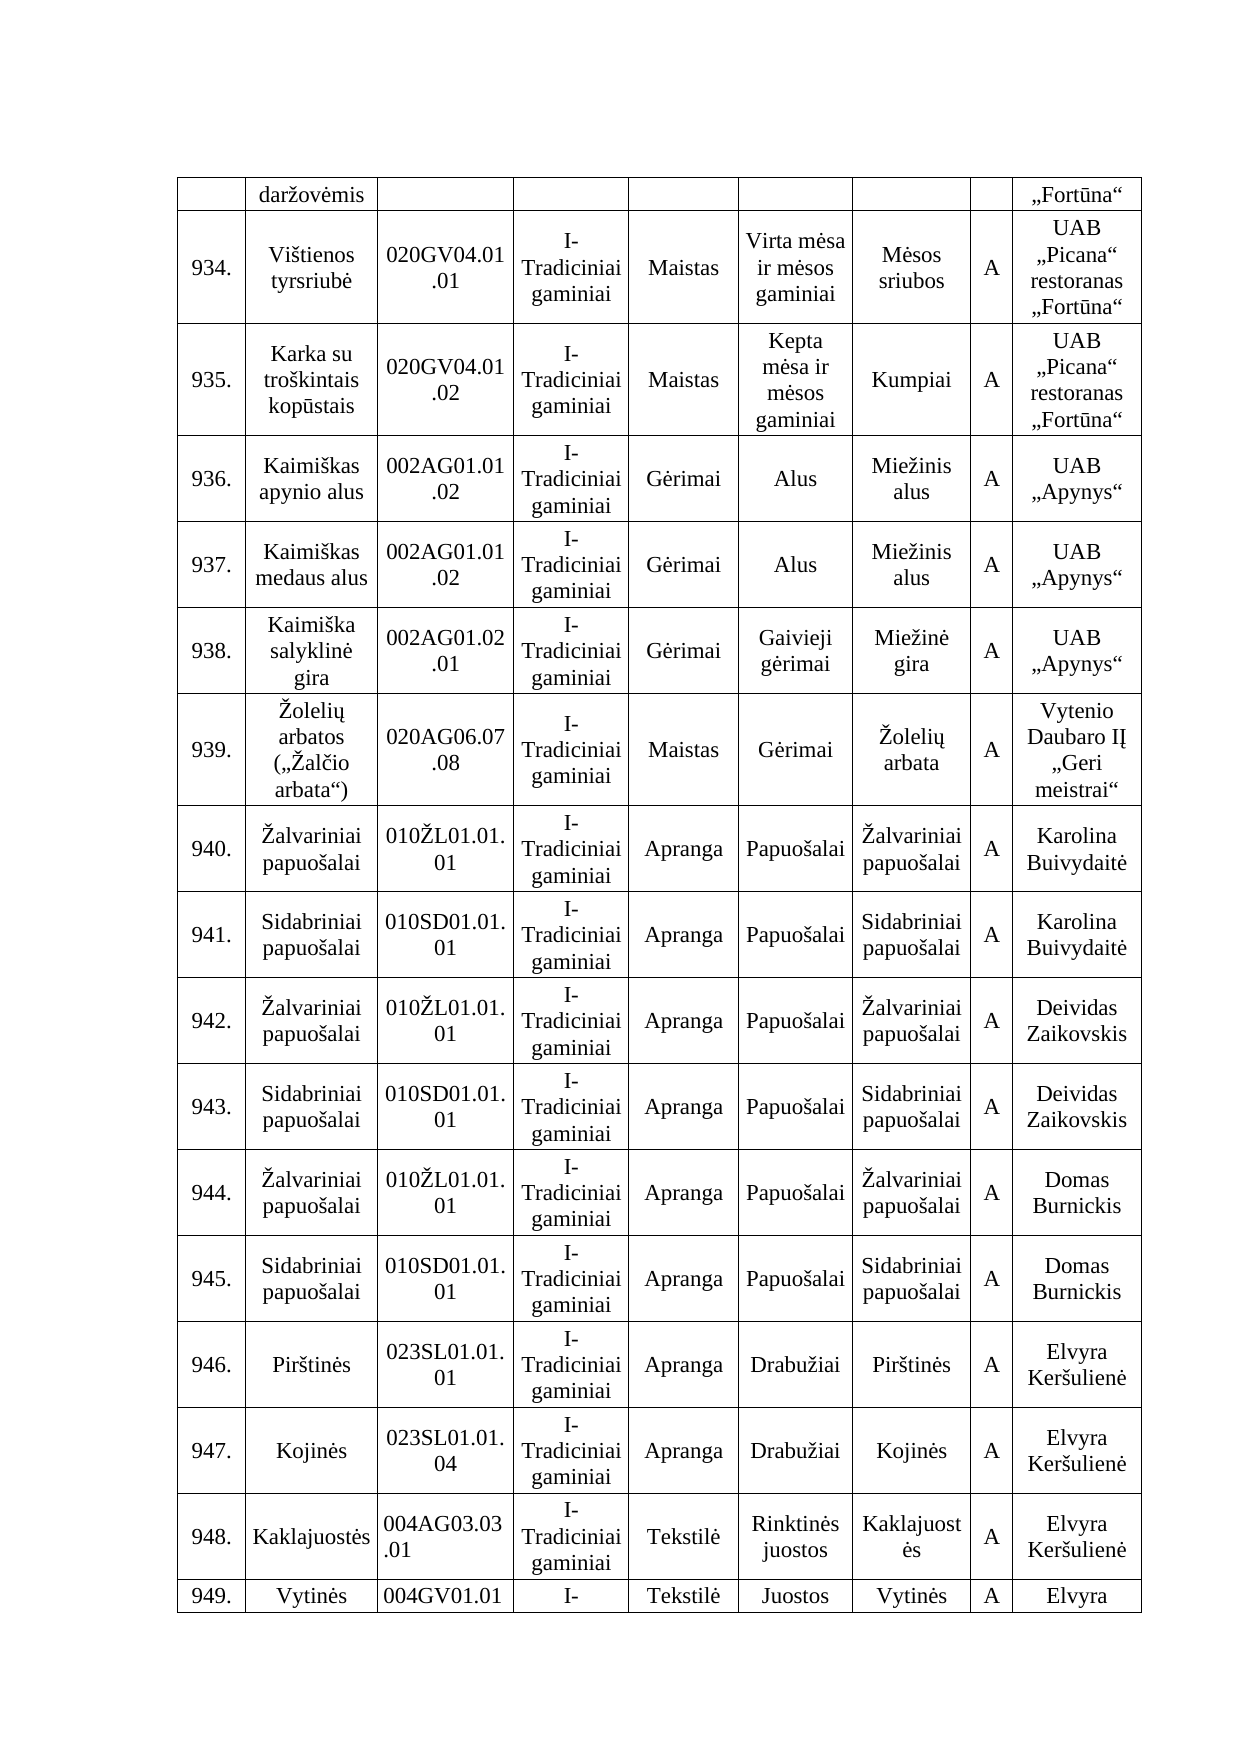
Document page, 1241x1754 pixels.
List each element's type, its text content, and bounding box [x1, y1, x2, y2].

table_cell Kojinės [853, 1408, 970, 1493]
table_cell Kepta mėsa ir mėsos gaminiai [739, 324, 852, 435]
table_cell A [971, 978, 1012, 1063]
table_cell Gėrimai [739, 694, 852, 805]
table_cell 010SD01.01.01 [378, 892, 513, 977]
table_cell Maistas [629, 324, 738, 435]
table_cell Papuošalai [739, 892, 852, 977]
table_cell I-Tradiciniai gaminiai [514, 522, 628, 607]
table_cell 937. [178, 522, 245, 607]
table_cell Sidabriniai papuošalai [246, 892, 377, 977]
table_cell Miežinė gira [853, 608, 970, 693]
table_cell 010ŽL01.01.01 [378, 978, 513, 1063]
table_cell Papuošalai [739, 978, 852, 1063]
table_cell Alus [739, 522, 852, 607]
table_cell Papuošalai [739, 1236, 852, 1321]
table_cell Gėrimai [629, 608, 738, 693]
table_cell I-Tradiciniai gaminiai [514, 978, 628, 1063]
table_cell Žalvariniai papuošalai [246, 978, 377, 1063]
table_cell Apranga [629, 978, 738, 1063]
table_cell I-Tradiciniai gaminiai [514, 1408, 628, 1493]
table_cell A [971, 1322, 1012, 1407]
table_cell I-Tradiciniai gaminiai [514, 608, 628, 693]
table_cell UAB „Picana“ restoranas „Fortūna“ [1013, 211, 1141, 323]
table_cell Drabužiai [739, 1322, 852, 1407]
table_cell 002AG01.01.02 [378, 436, 513, 521]
table_cell Deividas Zaikovskis [1013, 1064, 1141, 1149]
table_cell Kaimiška salyklinė gira [246, 608, 377, 693]
table_cell I-Tradiciniai gaminiai [514, 1150, 628, 1235]
table_cell Sidabriniai papuošalai [853, 1064, 970, 1149]
table_cell A [971, 1580, 1012, 1612]
table_cell Vištienos tyrsriubė [246, 211, 377, 323]
table_cell 010SD01.01.01 [378, 1064, 513, 1149]
table_cell Sidabriniai papuošalai [853, 1236, 970, 1321]
table_cell UAB „Apynys“ [1013, 608, 1141, 693]
table_cell Karolina Buivydaitė [1013, 892, 1141, 977]
table_cell Maistas [629, 211, 738, 323]
table_cell 004AG03.03.01 [378, 1494, 513, 1578]
table_cell I-Tradiciniai gaminiai [514, 806, 628, 891]
table_cell „Fortūna“ [1013, 178, 1141, 210]
table_cell Kaimiškas apynio alus [246, 436, 377, 521]
table_cell UAB „Apynys“ [1013, 522, 1141, 607]
table_cell Sidabriniai papuošalai [246, 1064, 377, 1149]
table_cell I-Tradiciniai gaminiai [514, 1064, 628, 1149]
table_cell Drabužiai [739, 1408, 852, 1493]
table_cell 945. [178, 1236, 245, 1321]
table_cell UAB „Apynys“ [1013, 436, 1141, 521]
table_cell [178, 178, 245, 210]
table_cell Sidabriniai papuošalai [246, 1236, 377, 1321]
table_cell A [971, 1150, 1012, 1235]
table_cell 941. [178, 892, 245, 977]
table_cell 002AG01.02.01 [378, 608, 513, 693]
table_cell Žalvariniai papuošalai [853, 1150, 970, 1235]
table_cell Mėsos sriubos [853, 211, 970, 323]
table_cell Gėrimai [629, 522, 738, 607]
table_cell Žalvariniai papuošalai [853, 978, 970, 1063]
table_cell Kaklajuostės [246, 1494, 377, 1578]
table_cell Apranga [629, 1236, 738, 1321]
table_cell Elvyra Keršulienė [1013, 1494, 1141, 1578]
table_cell A [971, 522, 1012, 607]
table_cell A [971, 694, 1012, 805]
table_cell [739, 178, 852, 210]
table_cell Maistas [629, 694, 738, 805]
table_cell I-Tradiciniai gaminiai [514, 436, 628, 521]
table_cell [629, 178, 738, 210]
table_cell Sidabriniai papuošalai [853, 892, 970, 977]
table_cell Žolelių arbatos („Žalčio arbata“) [246, 694, 377, 805]
table_cell 949. [178, 1580, 245, 1612]
table_cell Miežinis alus [853, 522, 970, 607]
table_cell Kaklajuostės [853, 1494, 970, 1578]
table_cell Žalvariniai papuošalai [246, 806, 377, 891]
table_cell [853, 178, 970, 210]
table_cell A [971, 1064, 1012, 1149]
table_cell Vytinės [246, 1580, 377, 1612]
table_cell Virta mėsa ir mėsos gaminiai [739, 211, 852, 323]
table_cell [378, 178, 513, 210]
table_cell [514, 178, 628, 210]
table_cell Alus [739, 436, 852, 521]
table_cell 002AG01.01.02 [378, 522, 513, 607]
table_cell Tekstilė [629, 1494, 738, 1578]
table_cell 940. [178, 806, 245, 891]
table_cell A [971, 806, 1012, 891]
table_cell A [971, 436, 1012, 521]
table_cell A [971, 892, 1012, 977]
table_cell 936. [178, 436, 245, 521]
table_cell daržovėmis [246, 178, 377, 210]
table_cell Vytinės [853, 1580, 970, 1612]
table_cell 939. [178, 694, 245, 805]
table_cell I-Tradiciniai gaminiai [514, 211, 628, 323]
table_cell Apranga [629, 1150, 738, 1235]
table_cell 010ŽL01.01.01 [378, 806, 513, 891]
table_cell I-Tradiciniai gaminiai [514, 1322, 628, 1407]
table_cell Žalvariniai papuošalai [246, 1150, 377, 1235]
table_cell Elvyra Keršulienė [1013, 1322, 1141, 1407]
table_cell Pirštinės [246, 1322, 377, 1407]
table_cell A [971, 1236, 1012, 1321]
table_cell Kumpiai [853, 324, 970, 435]
table_cell Karolina Buivydaitė [1013, 806, 1141, 891]
table_cell UAB „Picana“ restoranas „Fortūna“ [1013, 324, 1141, 435]
table_cell 010SD01.01.01 [378, 1236, 513, 1321]
table_cell 934. [178, 211, 245, 323]
table_cell Žalvariniai papuošalai [853, 806, 970, 891]
table_cell Žolelių arbata [853, 694, 970, 805]
table_cell Gaivieji gėrimai [739, 608, 852, 693]
table_cell 948. [178, 1494, 245, 1578]
table_cell I- [514, 1580, 628, 1612]
table_cell A [971, 211, 1012, 323]
table_cell I-Tradiciniai gaminiai [514, 1236, 628, 1321]
table_cell Miežinis alus [853, 436, 970, 521]
table_cell 020AG06.07.08 [378, 694, 513, 805]
table_cell I-Tradiciniai gaminiai [514, 892, 628, 977]
table_cell 020GV04.01.02 [378, 324, 513, 435]
table_cell 935. [178, 324, 245, 435]
table_cell Gėrimai [629, 436, 738, 521]
table_cell Apranga [629, 1322, 738, 1407]
table_cell 946. [178, 1322, 245, 1407]
table_cell 010ŽL01.01.01 [378, 1150, 513, 1235]
table_cell Apranga [629, 1408, 738, 1493]
table_cell 023SL01.01.04 [378, 1408, 513, 1493]
table_cell Apranga [629, 806, 738, 891]
table_cell Kojinės [246, 1408, 377, 1493]
table_cell A [971, 1408, 1012, 1493]
table_cell Apranga [629, 1064, 738, 1149]
table_cell Juostos [739, 1580, 852, 1612]
table_cell Papuošalai [739, 1150, 852, 1235]
table_cell Papuošalai [739, 806, 852, 891]
table_cell 947. [178, 1408, 245, 1493]
table_cell 938. [178, 608, 245, 693]
table_cell Deividas Zaikovskis [1013, 978, 1141, 1063]
table_cell Elvyra [1013, 1580, 1141, 1612]
table_cell Karka su troškintais kopūstais [246, 324, 377, 435]
table_cell Kaimiškas medaus alus [246, 522, 377, 607]
table_cell I-Tradiciniai gaminiai [514, 324, 628, 435]
table_cell Domas Burnickis [1013, 1236, 1141, 1321]
table_cell Papuošalai [739, 1064, 852, 1149]
table_cell Domas Burnickis [1013, 1150, 1141, 1235]
table_cell A [971, 324, 1012, 435]
table_cell I-Tradiciniai gaminiai [514, 694, 628, 805]
table_cell 020GV04.01.01 [378, 211, 513, 323]
table_cell [971, 178, 1012, 210]
table_cell Tekstilė [629, 1580, 738, 1612]
table_cell 004GV01.01 [378, 1580, 513, 1612]
table_cell 943. [178, 1064, 245, 1149]
table_cell A [971, 1494, 1012, 1578]
table_cell I-Tradiciniai gaminiai [514, 1494, 628, 1578]
table_cell Vytenio Daubaro IĮ „Geri meistrai“ [1013, 694, 1141, 805]
table_cell 944. [178, 1150, 245, 1235]
table_cell A [971, 608, 1012, 693]
table_cell Rinktinės juostos [739, 1494, 852, 1578]
table_cell Pirštinės [853, 1322, 970, 1407]
table_cell 942. [178, 978, 245, 1063]
table_cell 023SL01.01.01 [378, 1322, 513, 1407]
table_cell Elvyra Keršulienė [1013, 1408, 1141, 1493]
table_cell Apranga [629, 892, 738, 977]
